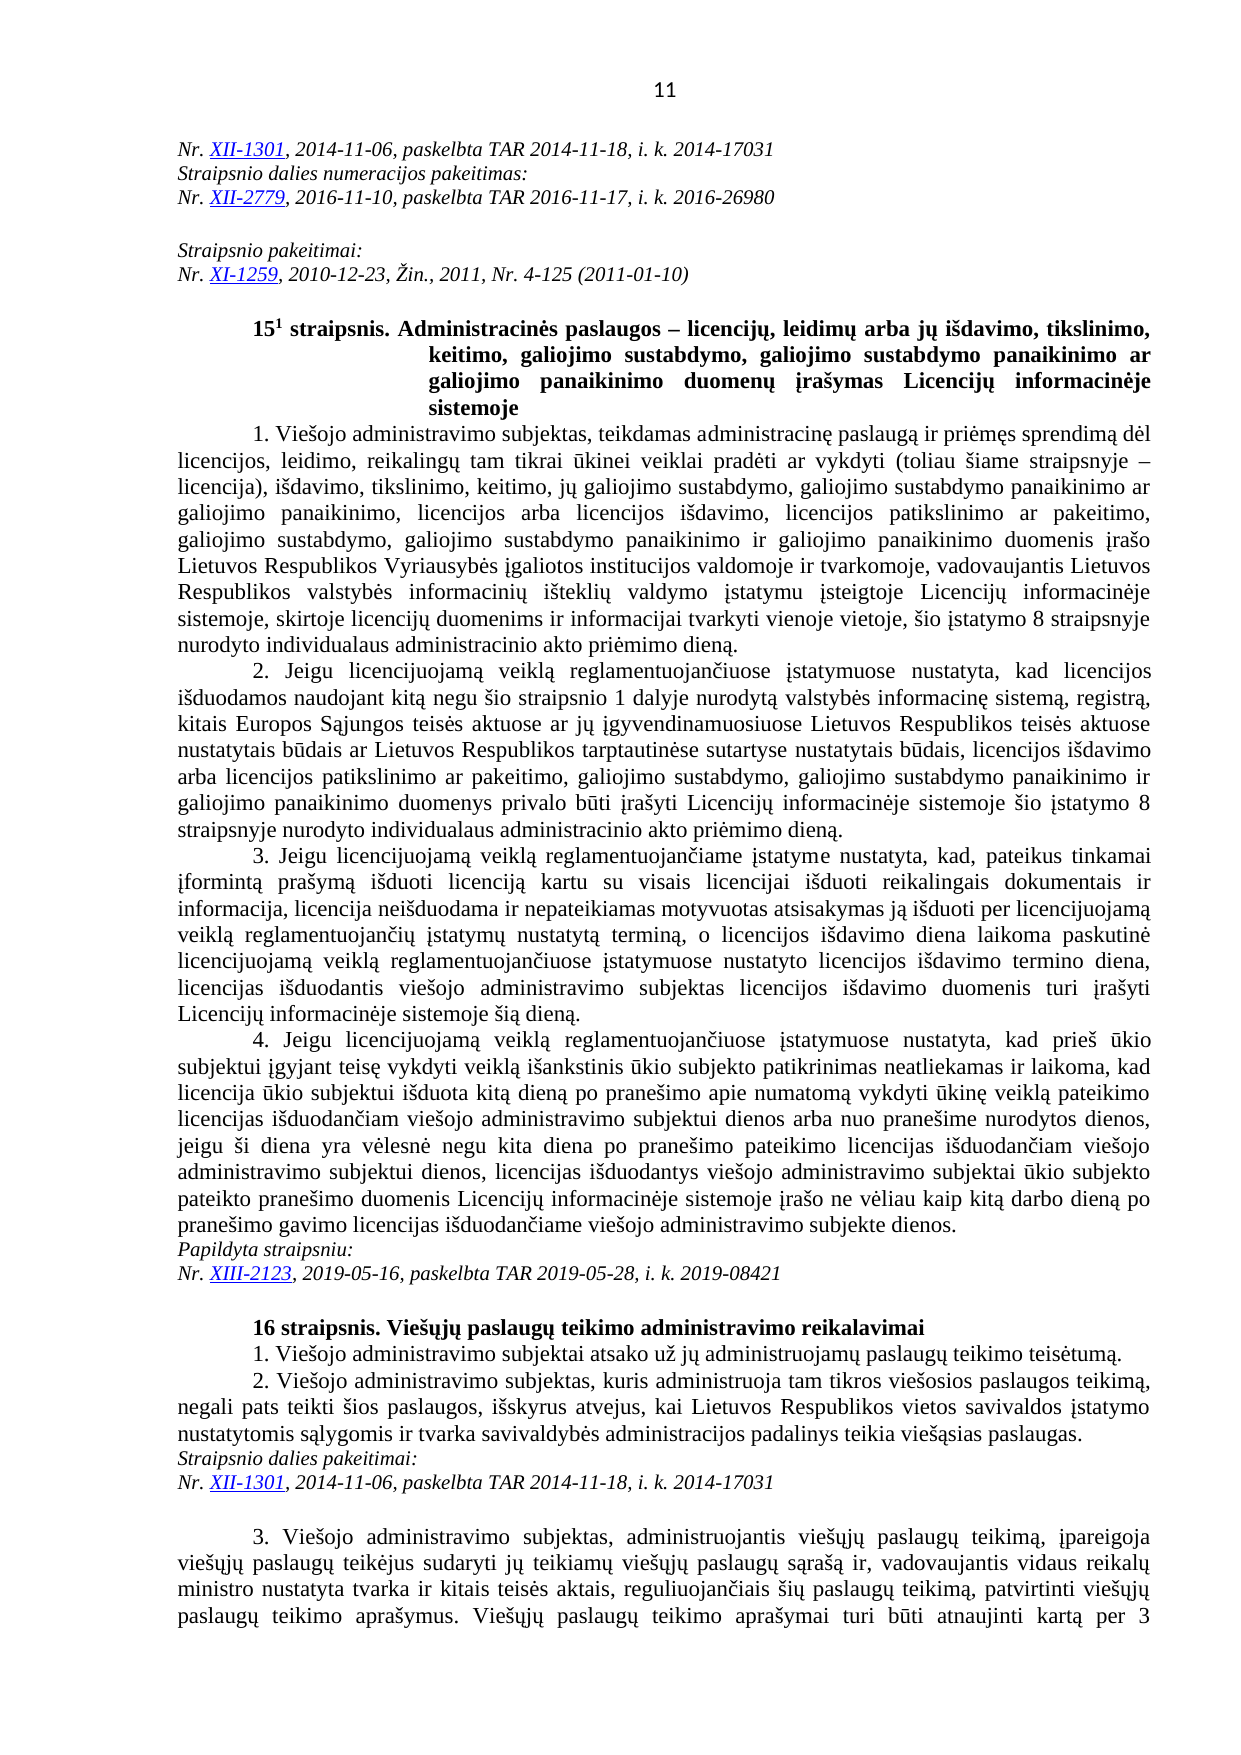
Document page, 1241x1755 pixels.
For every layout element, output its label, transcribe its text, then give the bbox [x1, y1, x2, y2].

text 4. Jeigu licencijuojamą veiklą reglamentuojančiuose įstatymuose nustatyta, kad prieš ūkio subjektui įgyjant teisę vykdyti veiklą išankstinis ūkio subjekto patikrinimas neatliekamas ir laikoma, kad licencija ūkio subjektui išduota kitą dieną po pranešimo apie numatomą vykdyti ūkinę veiklą pateikimo licencijas išduodančiam viešojo administravimo subjektui dienos arba nuo pranešime nurodytos dienos, jeigu ši diena yra vėlesnė negu kita diena po pranešimo pateikimo licencijas išduodančiam viešojo administravimo subjektui dienos, licencijas išduodantys viešojo administravimo subjektai ūkio subjekto pateikto pranešimo duomenis Licencijų informacinėje sistemoje įrašo ne vėliau kaip kitą darbo dieną po pranešimo gavimo licencijas išduodančiame viešojo administravimo subjekte dienos. [177, 1026, 1152, 1237]
text Straipsnio dalies numeracijos pakeitimas: [177, 161, 1152, 185]
text Nr. XIII-2123, 2019-05-16, paskelbta TAR 2019-05-28, i. k. 2019-08421 [177, 1261, 1152, 1285]
text Straipsnio dalies pakeitimai: [177, 1446, 1152, 1470]
text 151 straipsnis. Administracinės paslaugos – licencijų, leidimų arba jų išdavimo, tikslinimo, keitimo, galiojimo sustabdymo, galiojimo sustabdymo panaikinimo ar galiojimo panaikinimo duomenų įrašymas Licencijų informacinėje sistemoje [252, 315, 1152, 420]
text 2. Viešojo administravimo subjektas, kuris administruoja tam tikros viešosios paslaugos teikimą, negali pats teikti šios paslaugos, išskyrus atvejus, kai Lietuvos Respublikos vietos savivaldos įstatymo nustatytomis sąlygomis ir tvarka savivaldybės administracijos padalinys teikia viešąsias paslaugas. [177, 1367, 1152, 1446]
text 1. Viešojo administravimo subjektas, teikdamas administracinę paslaugą ir priėmęs sprendimą dėl licencijos, leidimo, reikalingų tam tikrai ūkinei veiklai pradėti ar vykdyti (toliau šiame straipsnyje – licencija), išdavimo, tikslinimo, keitimo, jų galiojimo sustabdymo, galiojimo sustabdymo panaikinimo ar galiojimo panaikinimo, licencijos arba licencijos išdavimo, licencijos patikslinimo ar pakeitimo, galiojimo sustabdymo, galiojimo sustabdymo panaikinimo ir galiojimo panaikinimo duomenis įrašo Lietuvos Respublikos Vyriausybės įgaliotos institucijos valdomoje ir tvarkomoje, vadovaujantis Lietuvos Respublikos valstybės informacinių išteklių valdymo įstatymu įsteigtoje Licencijų informacinėje sistemoje, skirtoje licencijų duomenims ir informacijai tvarkyti vienoje vietoje, šio įstatymo 8 straipsnyje nurodyto individualaus administracinio akto priėmimo dieną. [177, 420, 1152, 657]
text Nr. XII-1301, 2014-11-06, paskelbta TAR 2014-11-18, i. k. 2014-17031 [177, 137, 1152, 161]
text 16 straipsnis. Viešųjų paslaugų teikimo administravimo reikalavimai [177, 1314, 1152, 1341]
text Nr. XII-2779, 2016-11-10, paskelbta TAR 2016-11-17, i. k. 2016-26980 [177, 185, 1152, 209]
text Straipsnio pakeitimai: [177, 238, 1152, 262]
text Nr. XI-1259, 2010-12-23, Žin., 2011, Nr. 4-125 (2011-01-10) [177, 262, 1152, 286]
text 3. Jeigu licencijuojamą veiklą reglamentuojančiame įstatyme nustatyta, kad, pateikus tinkamai įformintą prašymą išduoti licenciją kartu su visais licencijai išduoti reikalingais dokumentais ir informacija, licencija neišduodama ir nepateikiamas motyvuotas atsisakymas ją išduoti per licencijuojamą veiklą reglamentuojančių įstatymų nustatytą terminą, o licencijos išdavimo diena laikoma paskutinė licencijuojamą veiklą reglamentuojančiuose įstatymuose nustatyto licencijos išdavimo termino diena, licencijas išduodantis viešojo administravimo subjektas licencijos išdavimo duomenis turi įrašyti Licencijų informacinėje sistemoje šią dieną. [177, 842, 1152, 1026]
text Nr. XII-1301, 2014-11-06, paskelbta TAR 2014-11-18, i. k. 2014-17031 [177, 1470, 1152, 1494]
text 2. Jeigu licencijuojamą veiklą reglamentuojančiuose įstatymuose nustatyta, kad licencijos išduodamos naudojant kitą negu šio straipsnio 1 dalyje nurodytą valstybės informacinę sistemą, registrą, kitais Europos Sąjungos teisės aktuose ar jų įgyvendinamuosiuose Lietuvos Respublikos teisės aktuose nustatytais būdais ar Lietuvos Respublikos tarptautinėse sutartyse nustatytais būdais, licencijos išdavimo arba licencijos patikslinimo ar pakeitimo, galiojimo sustabdymo, galiojimo sustabdymo panaikinimo ir galiojimo panaikinimo duomenys privalo būti įrašyti Licencijų informacinėje sistemoje šio įstatymo 8 straipsnyje nurodyto individualaus administracinio akto priėmimo dieną. [177, 657, 1152, 842]
text 1. Viešojo administravimo subjektai atsako už jų administruojamų paslaugų teikimo teisėtumą. [177, 1341, 1152, 1367]
text 3. Viešojo administravimo subjektas, administruojantis viešųjų paslaugų teikimą, įpareigoja viešųjų paslaugų teikėjus sudaryti jų teikiamų viešųjų paslaugų sąrašą ir, vadovaujantis vidaus reikalų ministro nustatyta tvarka ir kitais teisės aktais, reguliuojančiais šių paslaugų teikimą, patvirtinti viešųjų paslaugų teikimo aprašymus. Viešųjų paslaugų teikimo aprašymai turi būti atnaujinti kartą per 3 [177, 1523, 1152, 1628]
text Papildyta straipsniu: [177, 1237, 1152, 1261]
